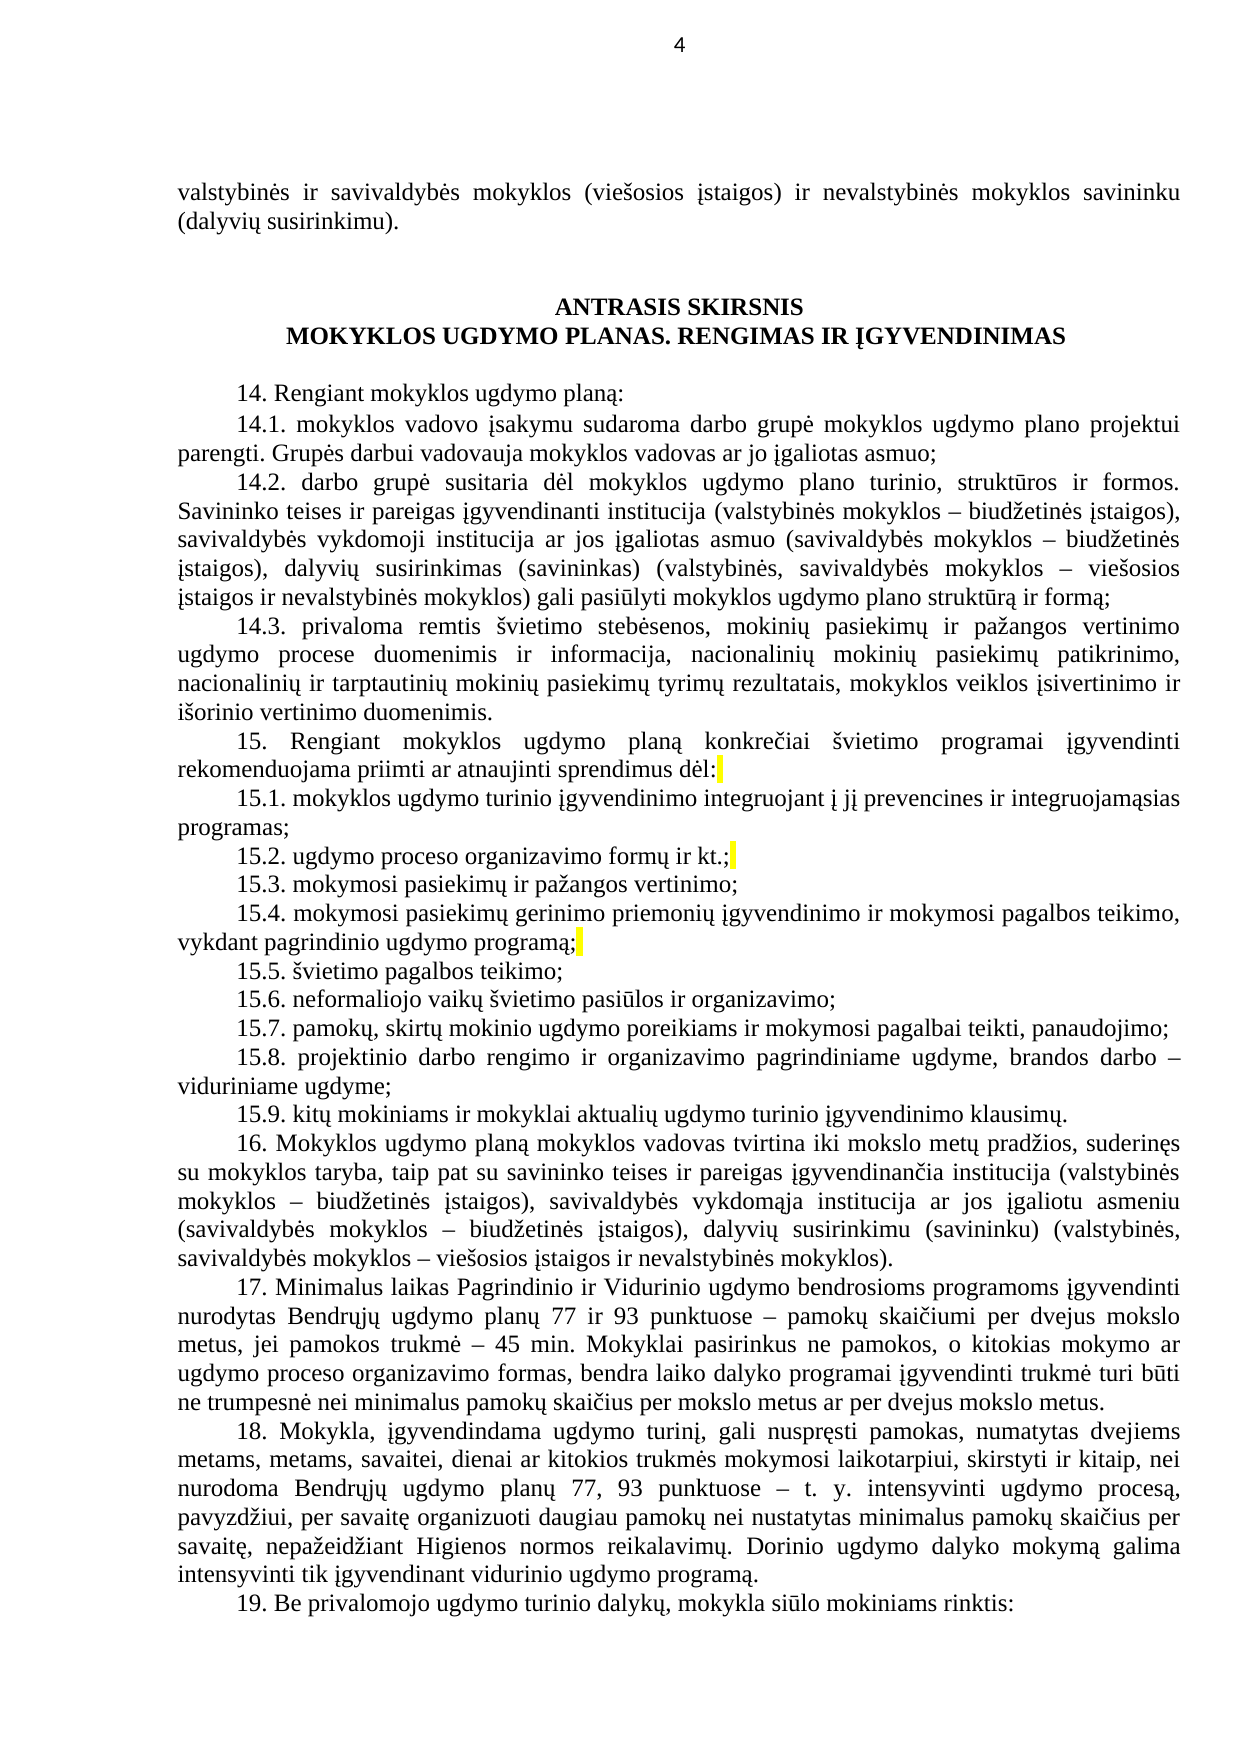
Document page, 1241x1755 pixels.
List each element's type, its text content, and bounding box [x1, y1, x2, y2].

text 15. Rengiant mokyklos ugdymo planą konkrečiai švietimo programai įgyvendinti rekomenduojama priimti ar atnaujinti sprendimus dėl: [177, 726, 1181, 783]
text 15.2. ugdymo proceso organizavimo formų ir kt.; [177, 841, 1181, 869]
text 16. Mokyklos ugdymo planą mokyklos vadovas tvirtina iki mokslo metų pradžios, suderinęs su mokyklos taryba, taip pat su savininko teises ir pareigas įgyvendinančia institucija (valstybinės mokyklos – biudžetinės įstaigos), savivaldybės vykdomąja institucija ar jos įgaliotu asmeniu (savivaldybės mokyklos – biudžetinės įstaigos), dalyvių susirinkimu (savininku) (valstybinės, savivaldybės mokyklos – viešosios įstaigos ir nevalstybinės mokyklos). [177, 1128, 1181, 1272]
text 14.2. darbo grupė susitaria dėl mokyklos ugdymo plano turinio, struktūros ir formos. Savininko teises ir pareigas įgyvendinanti institucija (valstybinės mokyklos – biudžetinės įstaigos), savivaldybės vykdomoji institucija ar jos įgaliotas asmuo (savivaldybės mokyklos – biudžetinės įstaigos), dalyvių susirinkimas (savininkas) (valstybinės, savivaldybės mokyklos – viešosios įstaigos ir nevalstybinės mokyklos) gali pasiūlyti mokyklos ugdymo plano struktūrą ir formą; [177, 467, 1181, 611]
text MOKYKLOS UGDYMO PLANAS. RENGIMAS IR ĮGYVENDINIMAS [177, 321, 1181, 350]
text 18. Mokykla, įgyvendindama ugdymo turinį, gali nuspręsti pamokas, numatytas dvejiems metams, metams, savaitei, dienai ar kitokios trukmės mokymosi laikotarpiui, skirstyti ir kitaip, nei nurodoma Bendrųjų ugdymo planų 77, 93 punktuose – t. y. intensyvinti ugdymo procesą, pavyzdžiui, per savaitę organizuoti daugiau pamokų nei nustatytas minimalus pamokų skaičius per savaitę, nepažeidžiant Higienos normos reikalavimų. Dorinio ugdymo dalyko mokymą galima intensyvinti tik įgyvendinant vidurinio ugdymo programą. [177, 1416, 1181, 1588]
text 15.8. projektinio darbo rengimo ir organizavimo pagrindiniame ugdyme, brandos darbo – viduriniame ugdyme; [177, 1042, 1181, 1099]
text 19. Be privalomojo ugdymo turinio dalykų, mokykla siūlo mokiniams rinktis: [177, 1588, 1181, 1617]
text 15.4. mokymosi pasiekimų gerinimo priemonių įgyvendinimo ir mokymosi pagalbos teikimo, vykdant pagrindinio ugdymo programą; [177, 898, 1181, 956]
text ANTRASIS SKIRSNIS [177, 292, 1181, 321]
text 15.6. neformaliojo vaikų švietimo pasiūlos ir organizavimo; [177, 984, 1181, 1013]
text 14.1. mokyklos vadovo įsakymu sudaroma darbo grupė mokyklos ugdymo plano projektui parengti. Grupės darbui vadovauja mokyklos vadovas ar jo įgaliotas asmuo; [177, 409, 1181, 467]
text 14.3. privaloma remtis švietimo stebėsenos, mokinių pasiekimų ir pažangos vertinimo ugdymo procese duomenimis ir informacija, nacionalinių mokinių pasiekimų patikrinimo, nacionalinių ir tarptautinių mokinių pasiekimų tyrimų rezultatais, mokyklos veiklos įsivertinimo ir išorinio vertinimo duomenimis. [177, 611, 1181, 726]
text valstybinės ir savivaldybės mokyklos (viešosios įstaigos) ir nevalstybinės mokyklos savininku (dalyvių susirinkimu). [177, 177, 1181, 235]
text 15.7. pamokų, skirtų mokinio ugdymo poreikiams ir mokymosi pagalbai teikti, panaudojimo; [177, 1013, 1181, 1042]
text 15.3. mokymosi pasiekimų ir pažangos vertinimo; [177, 869, 1181, 898]
text 14. Rengiant mokyklos ugdymo planą: [177, 378, 1181, 407]
text 17. Minimalus laikas Pagrindinio ir Vidurinio ugdymo bendrosioms programoms įgyvendinti nurodytas Bendrųjų ugdymo planų 77 ir 93 punktuose – pamokų skaičiumi per dvejus mokslo metus, jei pamokos trukmė – 45 min. Mokyklai pasirinkus ne pamokos, o kitokias mokymo ar ugdymo proceso organizavimo formas, bendra laiko dalyko programai įgyvendinti trukmė turi būti ne trumpesnė nei minimalus pamokų skaičius per mokslo metus ar per dvejus mokslo metus. [177, 1272, 1181, 1416]
text 15.5. švietimo pagalbos teikimo; [177, 956, 1181, 984]
text 15.9. kitų mokiniams ir mokyklai aktualių ugdymo turinio įgyvendinimo klausimų. [177, 1099, 1181, 1128]
text 15.1. mokyklos ugdymo turinio įgyvendinimo integruojant į jį prevencines ir integruojamąsias programas; [177, 783, 1181, 841]
